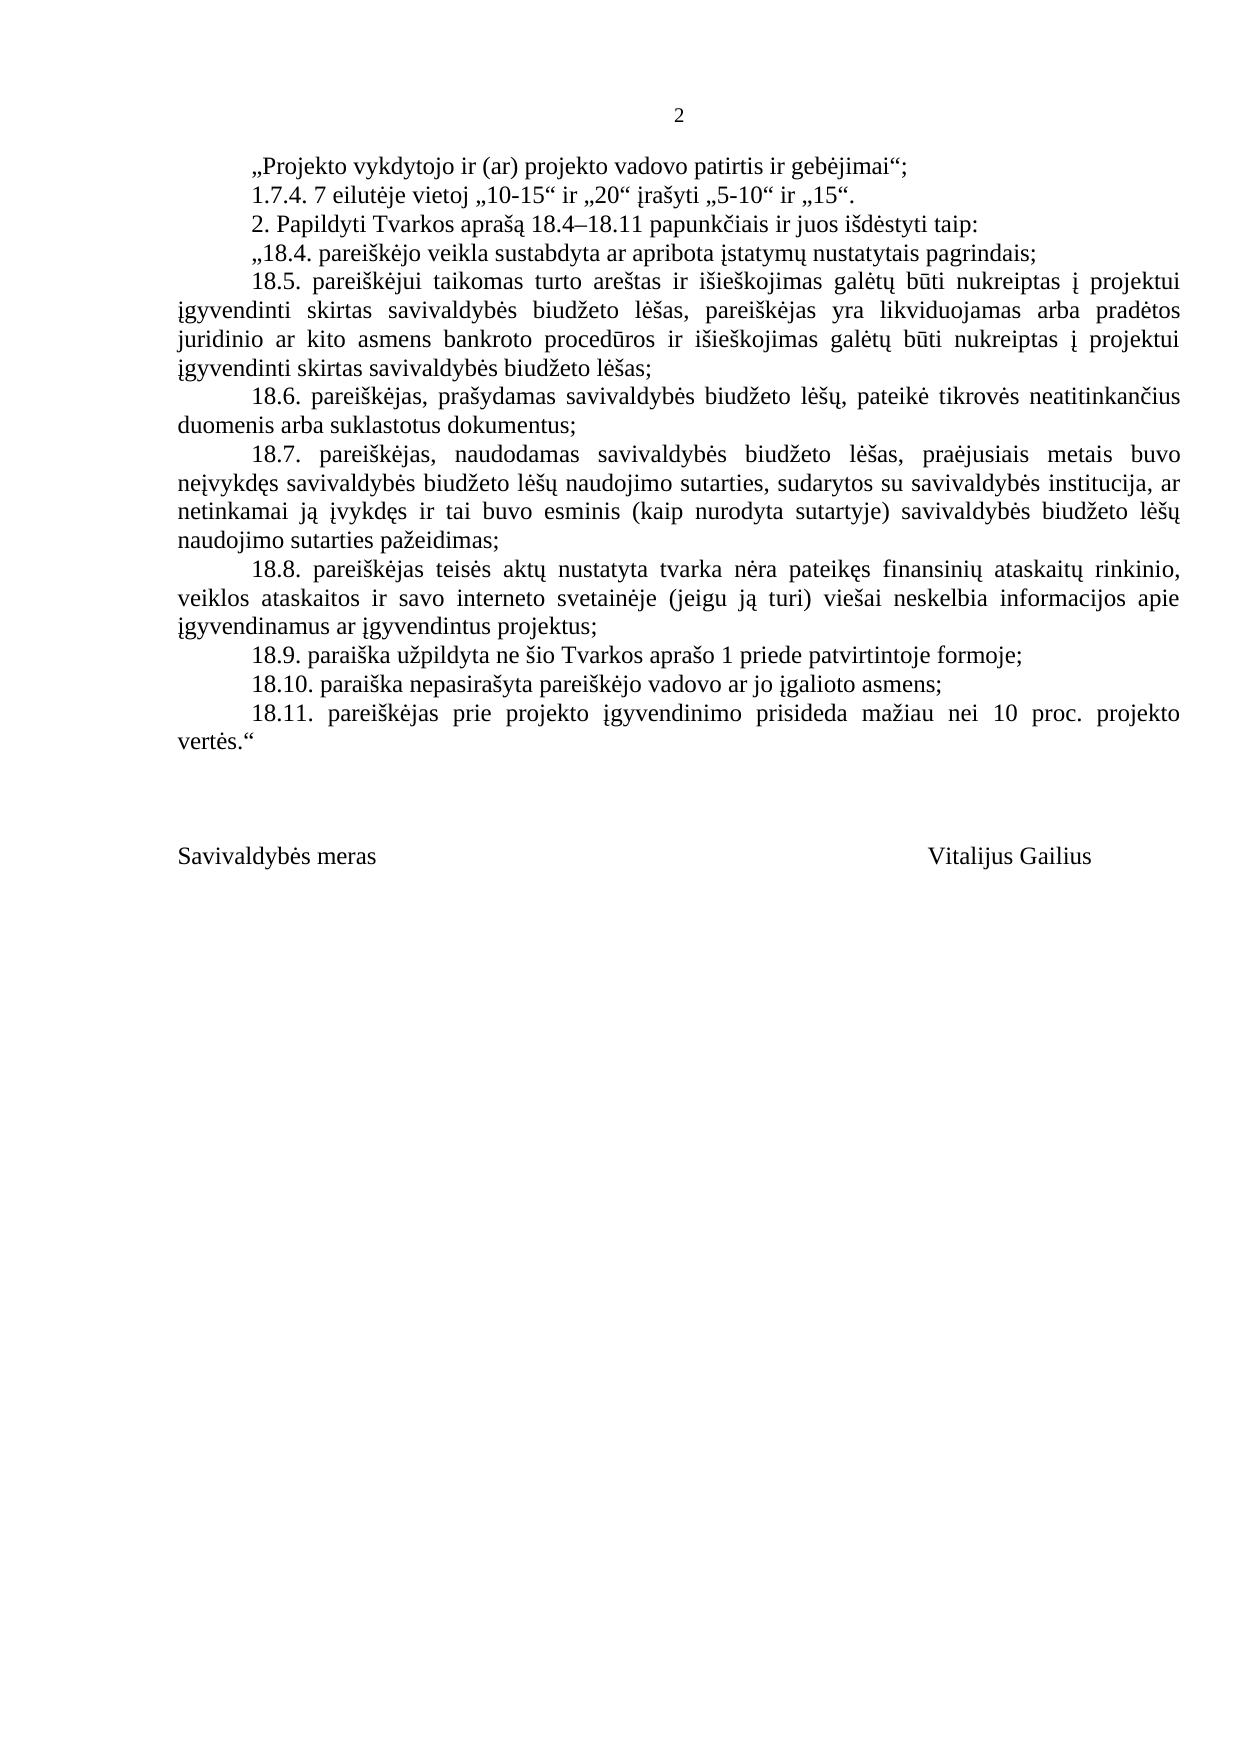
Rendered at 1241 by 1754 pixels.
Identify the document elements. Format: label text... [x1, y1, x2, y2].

text 18.10. paraiška nepasirašyta pareiškėjo vadovo ar jo įgalioto asmens; [177, 669, 1181, 698]
text „Projekto vykdytojo ir (ar) projekto vadovo patirtis ir gebėjimai“; [177, 151, 1181, 180]
text „18.4. pareiškėjo veikla sustabdyta ar apribota įstatymų nustatytais pagrindais; [177, 238, 1181, 266]
text 18.8. pareiškėjas teisės aktų nustatyta tvarka nėra pateikęs finansinių ataskaitų rinkinio, veiklos ataskaitos ir savo interneto svetainėje (jeigu ją turi) viešai neskelbia informacijos apie įgyvendinamus ar įgyvendintus projektus; [177, 554, 1181, 640]
text 18.5. pareiškėjui taikomas turto areštas ir išieškojimas galėtų būti nukreiptas į projektui įgyvendinti skirtas savivaldybės biudžeto lėšas, pareiškėjas yra likviduojamas arba pradėtos juridinio ar kito asmens bankroto procedūros ir išieškojimas galėtų būti nukreiptas į projektui įgyvendinti skirtas savivaldybės biudžeto lėšas; [177, 266, 1181, 381]
text 18.6. pareiškėjas, prašydamas savivaldybės biudžeto lėšų, pateikė tikrovės neatitinkančius duomenis arba suklastotus dokumentus; [177, 381, 1181, 439]
text 18.11. pareiškėjas prie projekto įgyvendinimo prisideda mažiau nei 10 proc. projekto vertės.“ [177, 698, 1181, 755]
text 18.7. pareiškėjas, naudodamas savivaldybės biudžeto lėšas, praėjusiais metais buvo neįvykdęs savivaldybės biudžeto lėšų naudojimo sutarties, sudarytos su savivaldybės institucija, ar netinkamai ją įvykdęs ir tai buvo esminis (kaip nurodyta sutartyje) savivaldybės biudžeto lėšų naudojimo sutarties pažeidimas; [177, 439, 1181, 554]
text 2. Papildyti Tvarkos aprašą 18.4–18.11 papunkčiais ir juos išdėstyti taip: [177, 209, 1181, 238]
text 1.7.4. 7 eilutėje vietoj „10-15“ ir „20“ įrašyti „5-10“ ir „15“. [177, 180, 1181, 209]
text 18.9. paraiška užpildyta ne šio Tvarkos aprašo 1 priede patvirtintoje formoje; [177, 640, 1181, 669]
text Savivaldybės meras Vitalijus Gailius [177, 841, 1181, 870]
